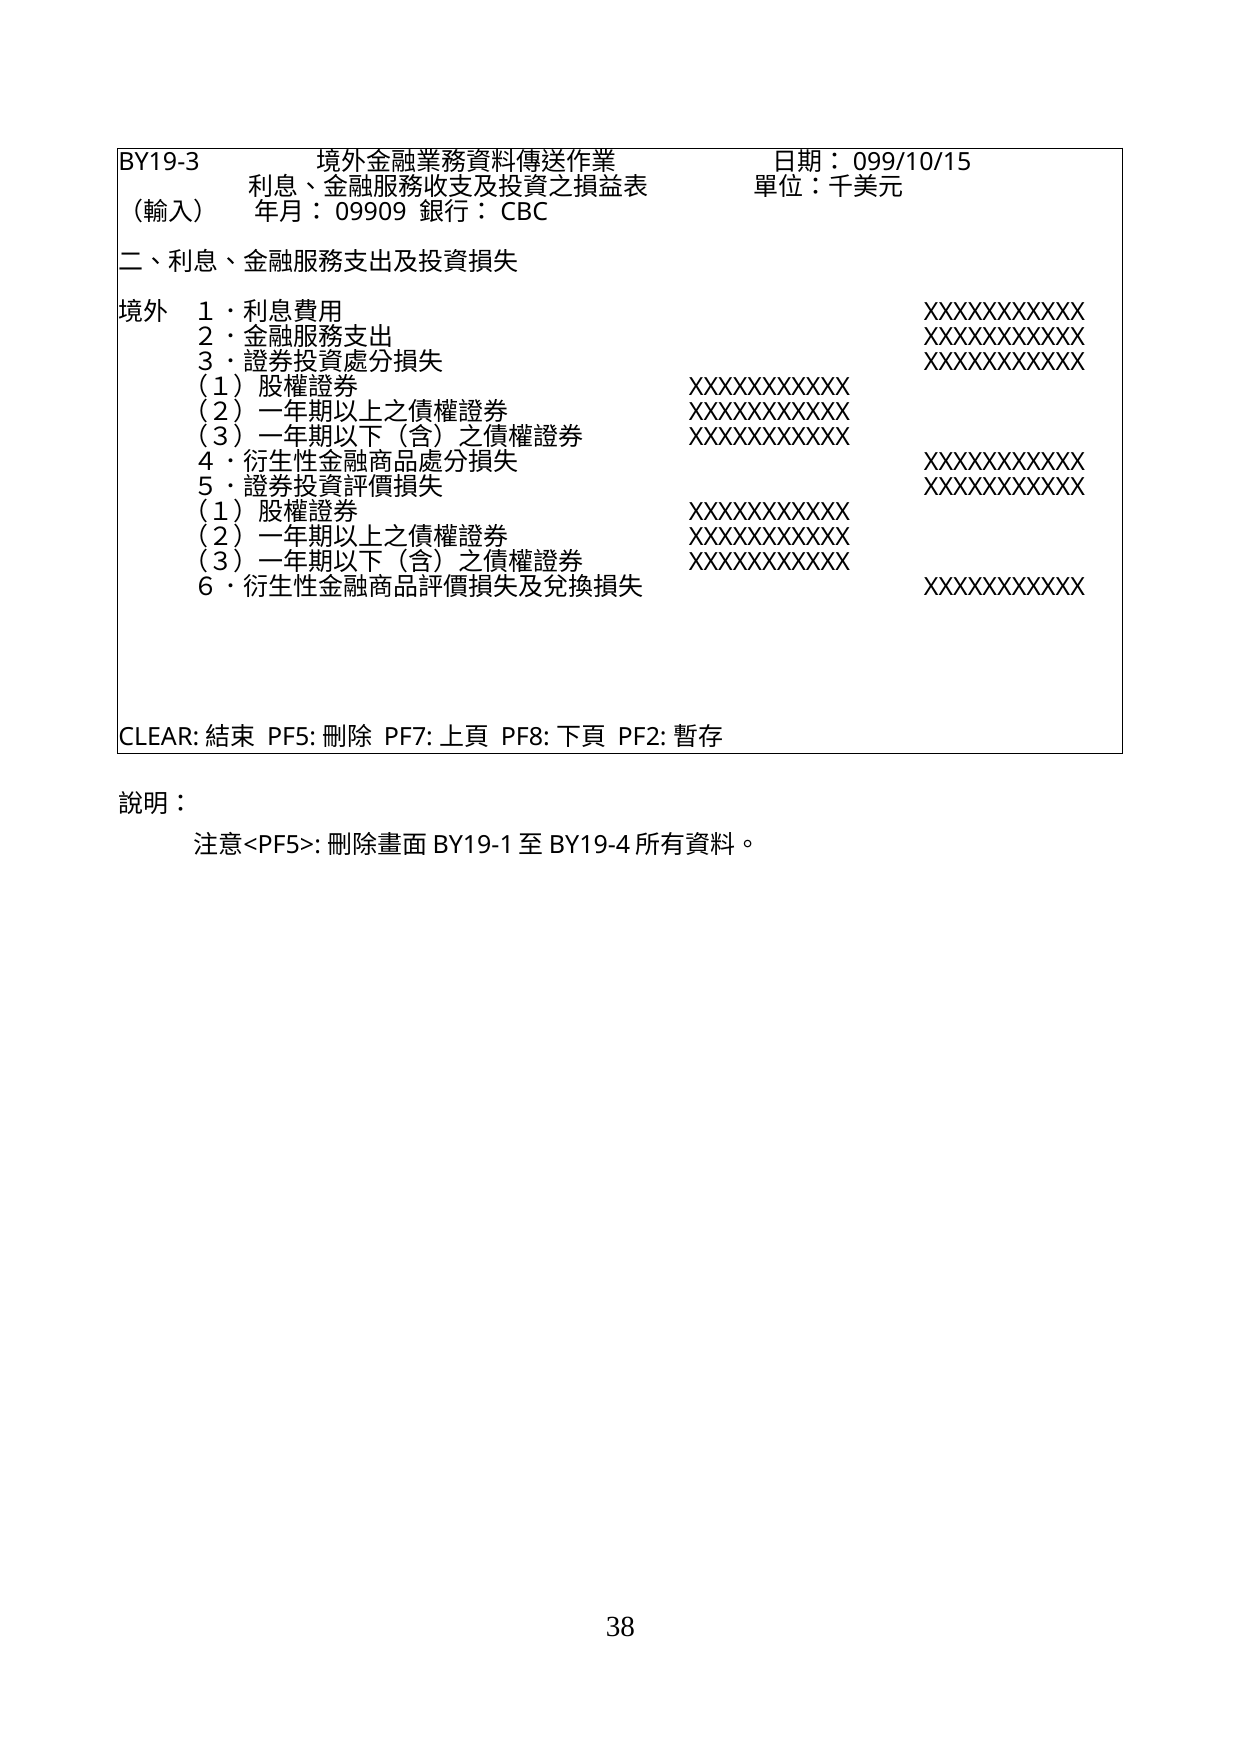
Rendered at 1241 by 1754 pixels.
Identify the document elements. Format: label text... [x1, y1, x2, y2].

text ５．證券投資評價損失 XXXXXXXXXXX [118, 476, 1122, 501]
text 注意<PF5>: 刪除畫面BY19-1至BY19-4所有資料。 [118, 821, 1122, 862]
text （３）一年期以下（含）之債權證券 XXXXXXXXXXX [118, 426, 1122, 451]
text 說明： [118, 779, 1122, 821]
text （２）一年期以上之債權證券 XXXXXXXXXXX [118, 401, 1122, 426]
text 二、利息、金融服務支出及投資損失 [118, 251, 1122, 276]
text BY19-3 境外金融業務資料傳送作業 日期： 099/10/15 [118, 149, 1122, 176]
text 利息、金融服務收支及投資之損益表 單位：千美元 [118, 176, 1122, 201]
text （１）股權證券 XXXXXXXXXXX [118, 501, 1122, 526]
text ４．衍生性金融商品處分損失 XXXXXXXXXXX [118, 451, 1122, 476]
text 境外 １．利息費用 XXXXXXXXXXX [118, 301, 1122, 326]
text （２）一年期以上之債權證券 XXXXXXXXXXX [118, 526, 1122, 551]
text CLEAR: 結束 PF5: 刪除 PF7: 上頁 PF8: 下頁 PF2: 暫存 [118, 723, 1122, 753]
text （輸入） 年月： 09909 銀行： CBC [118, 201, 1122, 226]
text ６．衍生性金融商品評價損失及兌換損失 XXXXXXXXXXX [118, 576, 1122, 601]
text ３．證券投資處分損失 XXXXXXXXXXX [118, 351, 1122, 376]
text ２．金融服務支出 XXXXXXXXXXX [118, 326, 1122, 351]
text （１）股權證券 XXXXXXXXXXX [118, 376, 1122, 401]
text （３）一年期以下（含）之債權證券 XXXXXXXXXXX [118, 551, 1122, 576]
